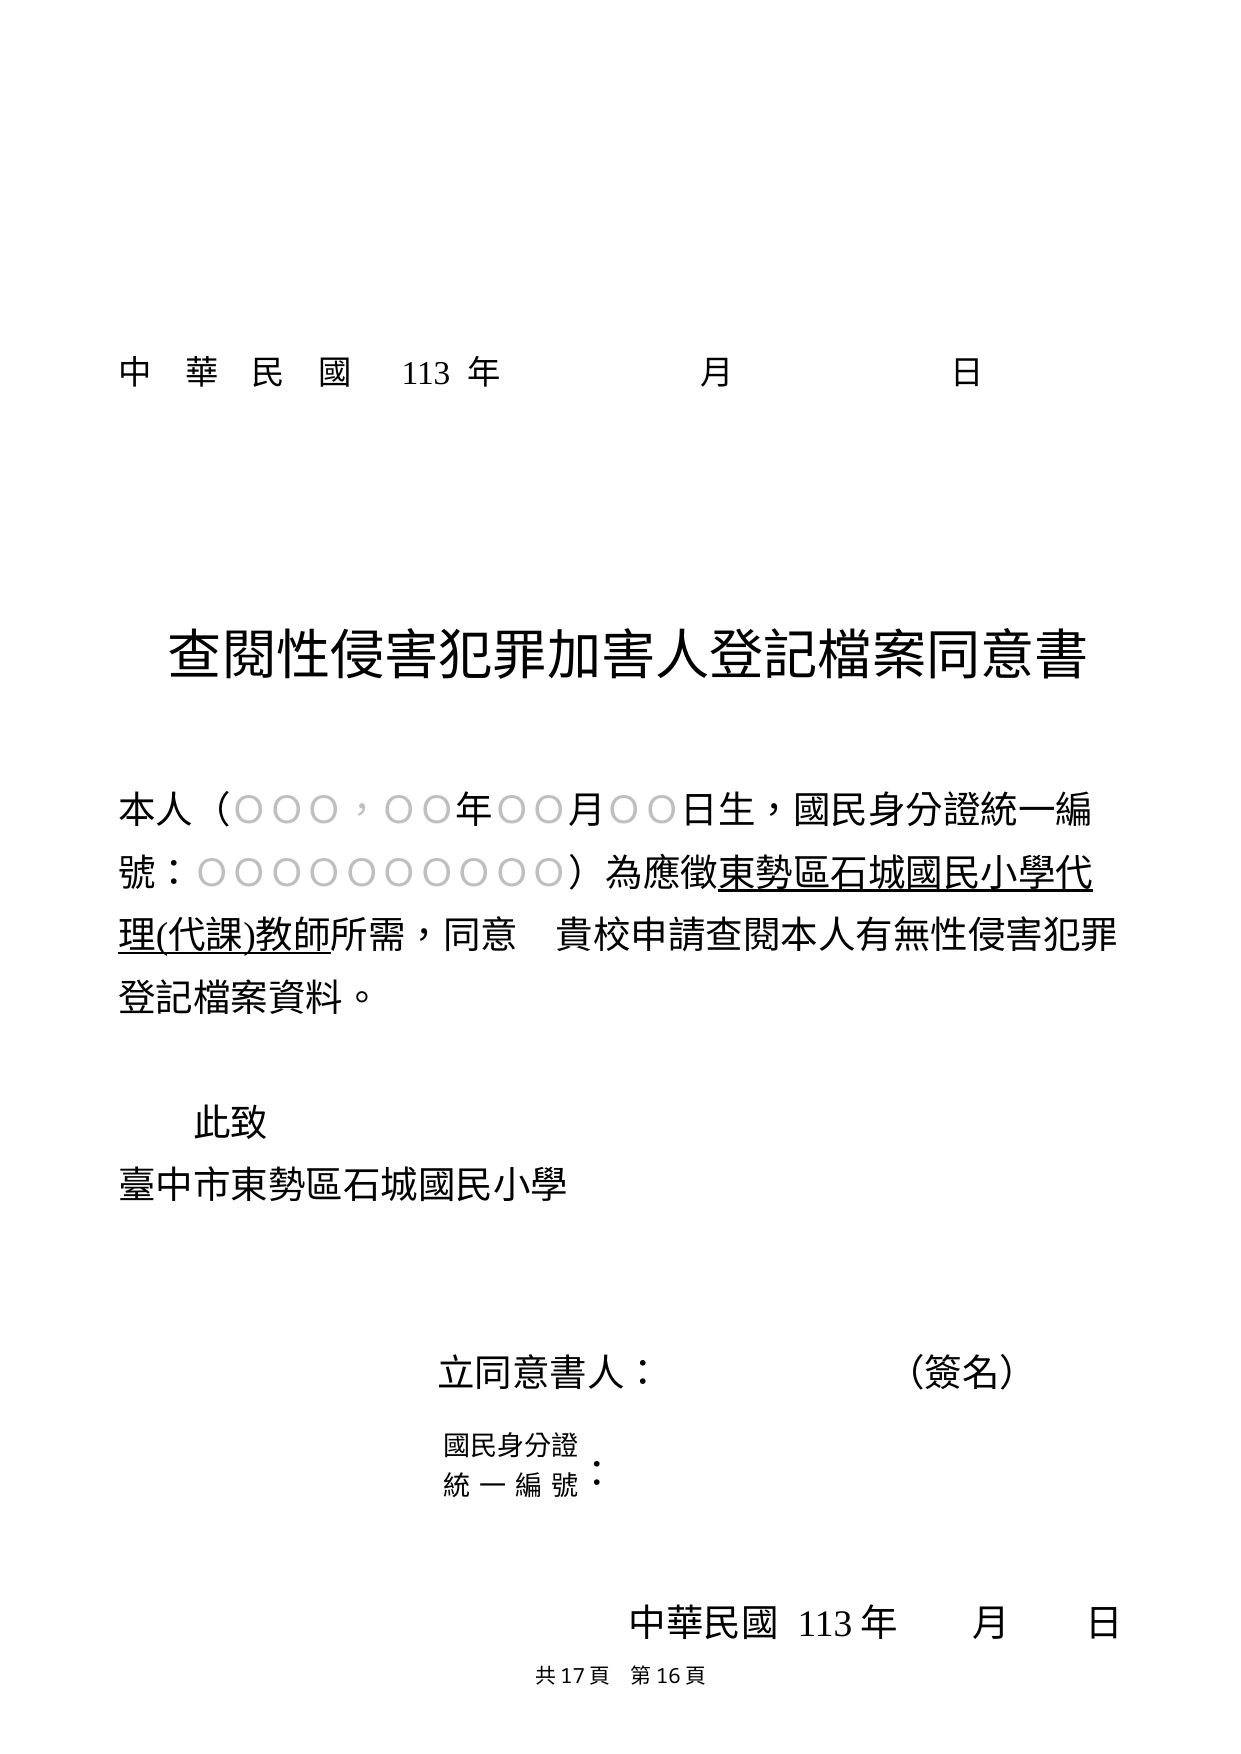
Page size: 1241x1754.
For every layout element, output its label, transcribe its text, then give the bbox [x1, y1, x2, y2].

text 立同意書人： （簽名） [118, 1328, 1122, 1391]
text 中華民國 113年 月 日 [118, 1578, 1122, 1641]
text 查閱性侵害犯罪加害人登記檔案同意書 [118, 578, 1138, 703]
text 臺中市東勢區石城國民小學 [118, 1141, 1122, 1203]
text 國民身分證統一編號： [118, 1391, 1122, 1516]
text 本人（ＯＯＯ，ＯＯ年ＯＯ月ＯＯ日生，國民身分證統一編號：ＯＯＯＯＯＯＯＯＯＯ）為應徵東勢區石城國民小學代理(代課)教師所需，同意 貴校申請查閱本人有無性侵害犯罪登記檔案資料。 [118, 766, 1122, 1016]
text 此致 [118, 1078, 1122, 1141]
text 中 華 民 國 113 年 月 日 [118, 328, 1122, 391]
